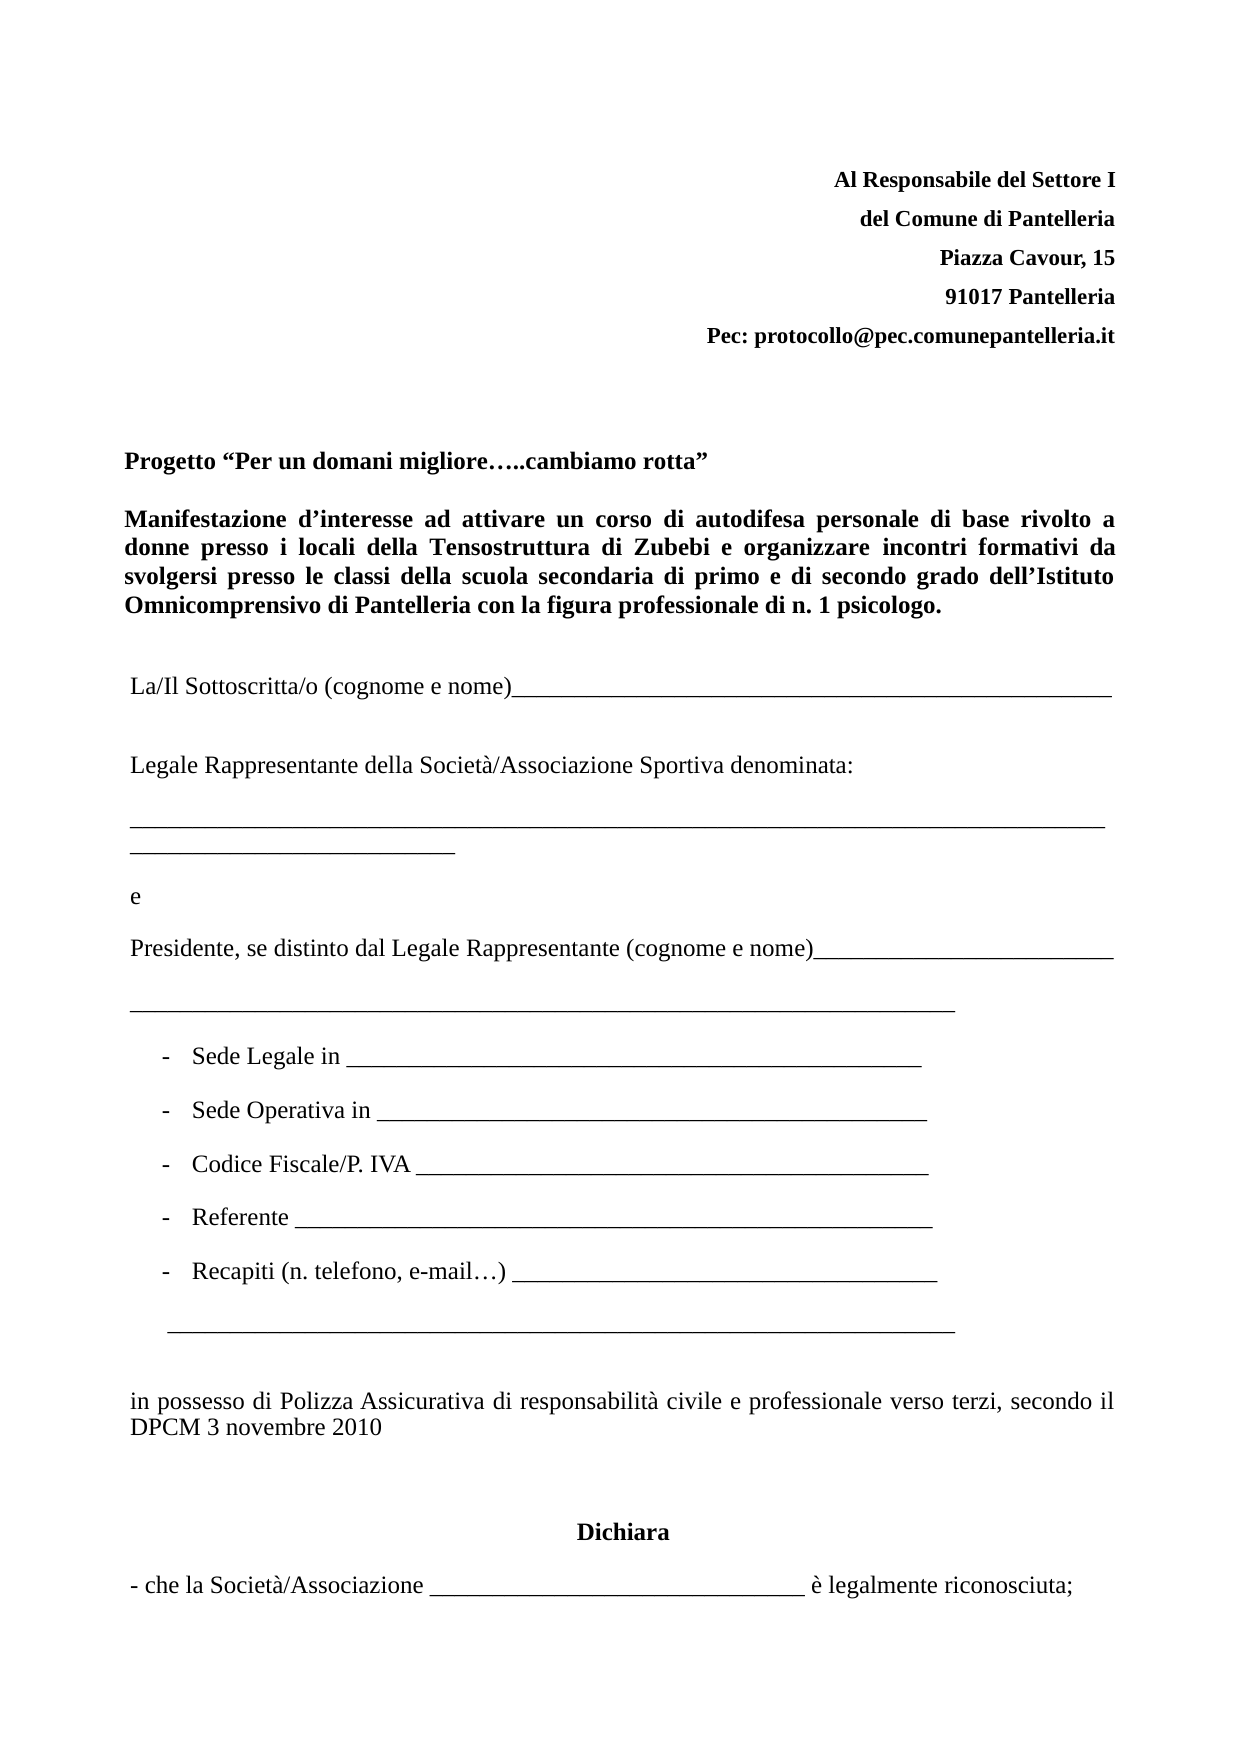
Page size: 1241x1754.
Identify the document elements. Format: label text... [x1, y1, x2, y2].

list Sede Legale in ______________________________________________ [162, 1041, 1116, 1070]
text Pec: protocollo@pec.comunepantelleria.it [124, 322, 1116, 348]
text _______________________________________________________________ [130, 1310, 1116, 1336]
text ________________________________________________________________________________________________________ [130, 805, 1116, 857]
text e [130, 883, 1116, 909]
text in possesso di Polizza Assicurativa di responsabilità civile e professionale verso terzi, secondo il DPCM 3 novembre 2010 [130, 1389, 1116, 1441]
text Al Responsabile del Settore I [124, 166, 1116, 193]
text Progetto “Per un domani migliore…..cambiamo rotta” [124, 446, 1116, 475]
text Legale Rappresentante della Società/Associazione Sportiva denominata: [130, 752, 1116, 778]
text del Comune di Pantelleria [124, 205, 1116, 232]
text La/Il Sottoscritta/o (cognome e nome)________________________________________________ [130, 674, 1116, 699]
text Piazza Cavour, 15 [124, 244, 1116, 270]
text 91017 Pantelleria [124, 283, 1116, 309]
list Codice Fiscale/P. IVA _________________________________________ [162, 1149, 1116, 1177]
text - che la Società/Associazione ______________________________ è legalmente riconosciuta; [130, 1572, 1116, 1598]
list Referente ___________________________________________________ [162, 1202, 1116, 1231]
text __________________________________________________________________ [130, 988, 1116, 1014]
list Recapiti (n. telefono, e-mail…) __________________________________ [162, 1256, 1116, 1285]
text Manifestazione d’interesse ad attivare un corso di autodifesa personale di base rivolto a donne presso i locali della Tensostruttura di Zubebi e organizzare incontri formativi da svolgersi presso le classi della scuola secondaria di primo e di secondo grado dell’Istituto Omnicomprensivo di Pantelleria con la figura professionale di n. 1 psicologo. [124, 504, 1116, 619]
text Dichiara [130, 1520, 1116, 1546]
text Presidente, se distinto dal Legale Rappresentante (cognome e nome)________________________ [130, 936, 1116, 962]
list Sede Operativa in ____________________________________________ [162, 1095, 1116, 1123]
